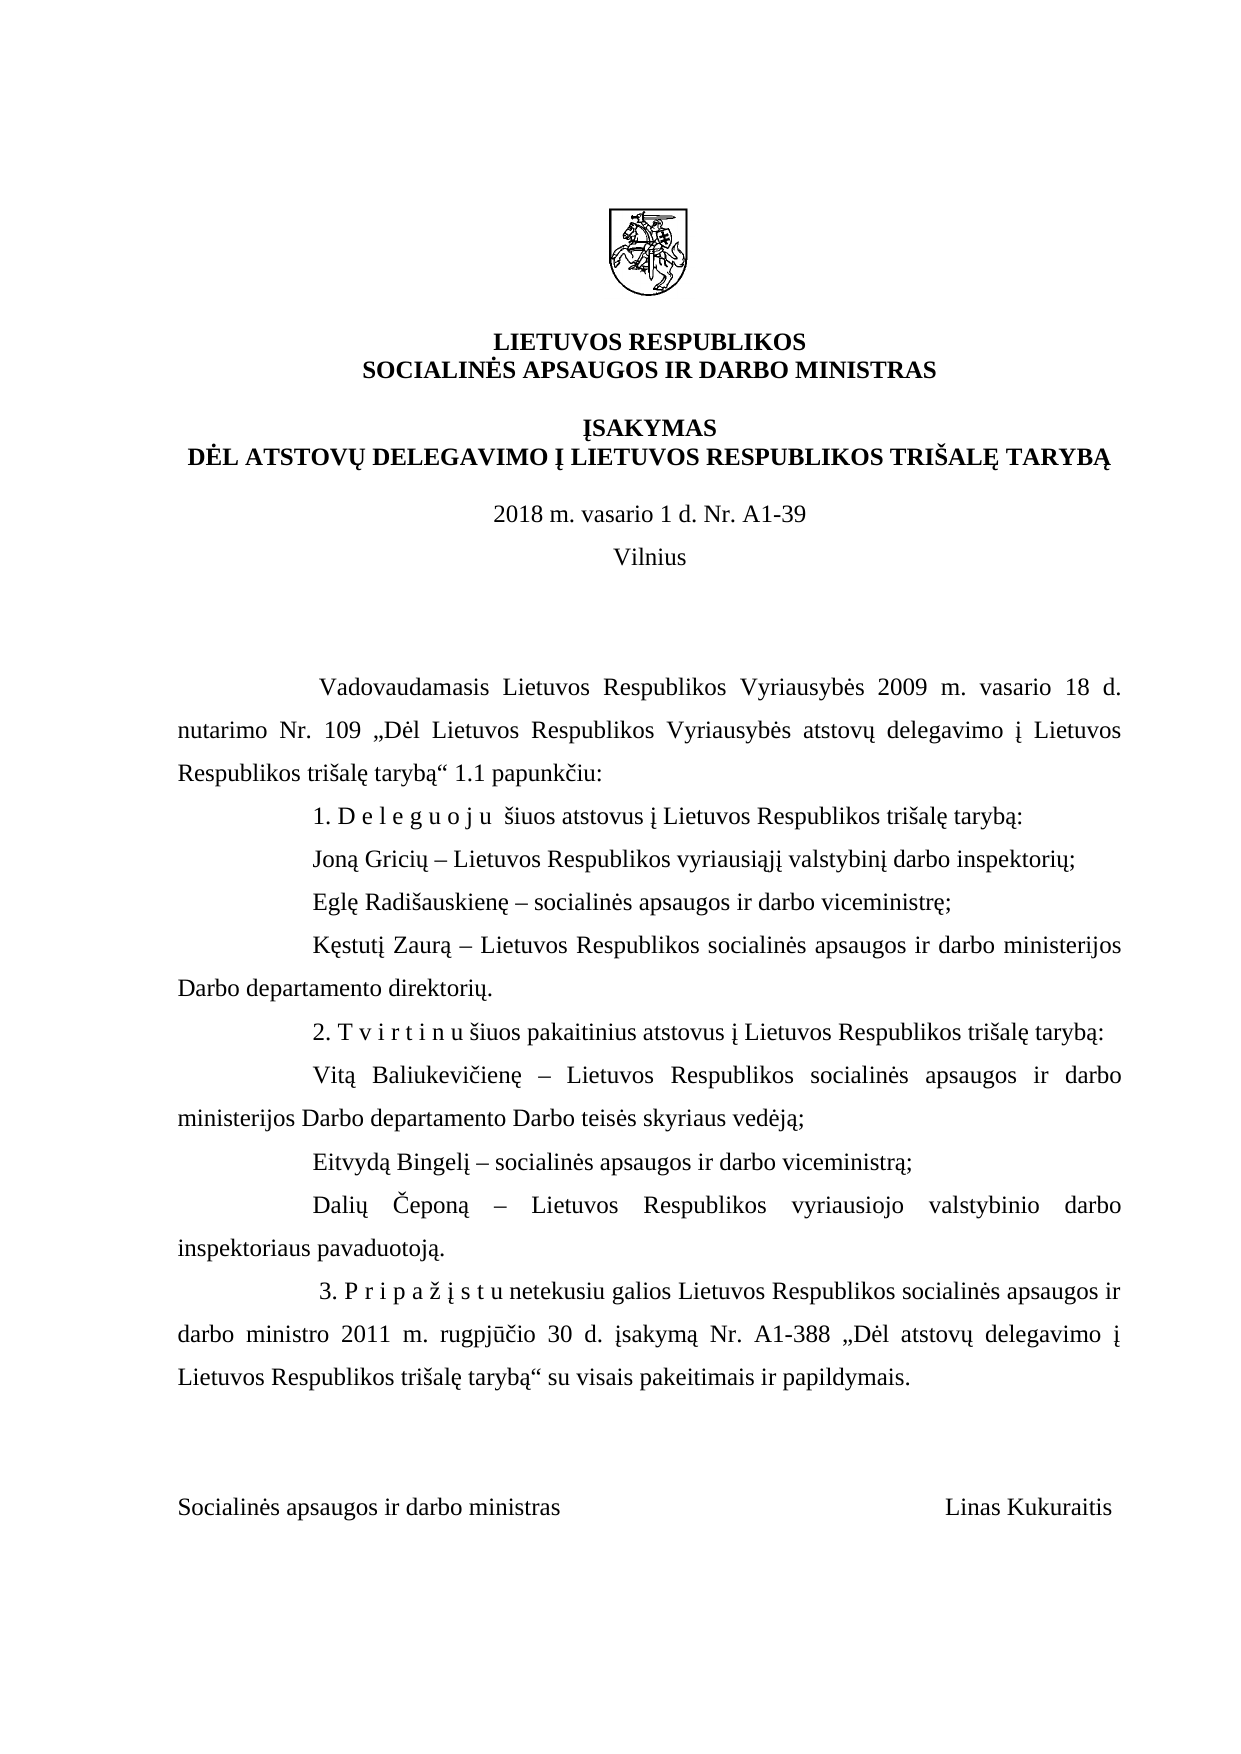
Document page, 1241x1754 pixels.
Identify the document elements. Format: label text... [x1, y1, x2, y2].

text 3. P r i p a ž į s t u netekusiu galios Lietuvos Respublikos socialinės apsaugos ir darbo ministro 2011 m. rugpjūčio 30 d. įsakymą Nr. A1-388 „Dėl atstovų delegavimo į Lietuvos Respublikos trišalę tarybą“ su visais pakeitimais ir papildymais. [177, 1276, 1122, 1391]
text LIETUVOS RESPUBLIKOS [177, 327, 1122, 355]
text Eitvydą Bingelį – socialinės apsaugos ir darbo viceministrą; [177, 1147, 1122, 1175]
text ĮSAKYMAS [177, 413, 1122, 442]
text Kęstutį Zaurą – Lietuvos Respublikos socialinės apsaugos ir darbo ministerijos Darbo departamento direktorių. [177, 930, 1122, 1002]
text Vitą Baliukevičienę – Lietuvos Respublikos socialinės apsaugos ir darbo ministerijos Darbo departamento Darbo teisės skyriaus vedėją; [177, 1060, 1122, 1132]
text Vilnius [177, 542, 1122, 571]
text Joną Gricių – Lietuvos Respublikos vyriausiąjį valstybinį darbo inspektorių; [177, 844, 1122, 873]
text 2. T v i r t i n u šiuos pakaitinius atstovus į Lietuvos Respublikos trišalę tarybą: [177, 1017, 1122, 1045]
text 2018 m. vasario 1 d. Nr. A1-39 [177, 499, 1122, 528]
text 1. D e l e g u o j u šiuos atstovus į Lietuvos Respublikos trišalę tarybą: [177, 801, 1122, 830]
text SOCIALINĖS APSAUGOS IR DARBO MINISTRAS [177, 355, 1122, 384]
text Socialinės apsaugos ir darbo ministras Linas Kukuraitis [177, 1492, 1122, 1520]
text Eglę Radišauskienę – socialinės apsaugos ir darbo viceministrę; [177, 887, 1122, 916]
text Dalių Čeponą – Lietuvos Respublikos vyriausiojo valstybinio darbo inspektoriaus pavaduotoją. [177, 1190, 1122, 1262]
text Vadovaudamasis Lietuvos Respublikos Vyriausybės 2009 m. vasario 18 d. nutarimo Nr. 109 „Dėl Lietuvos Respublikos Vyriausybės atstovų delegavimo į Lietuvos Respublikos trišalę tarybą“ 1.1 papunkčiu: [177, 672, 1122, 787]
text DĖL ATSTOVŲ DELEGAVIMO Į LIETUVOS RESPUBLIKOS TRIŠALĘ TARYBĄ [177, 442, 1122, 470]
